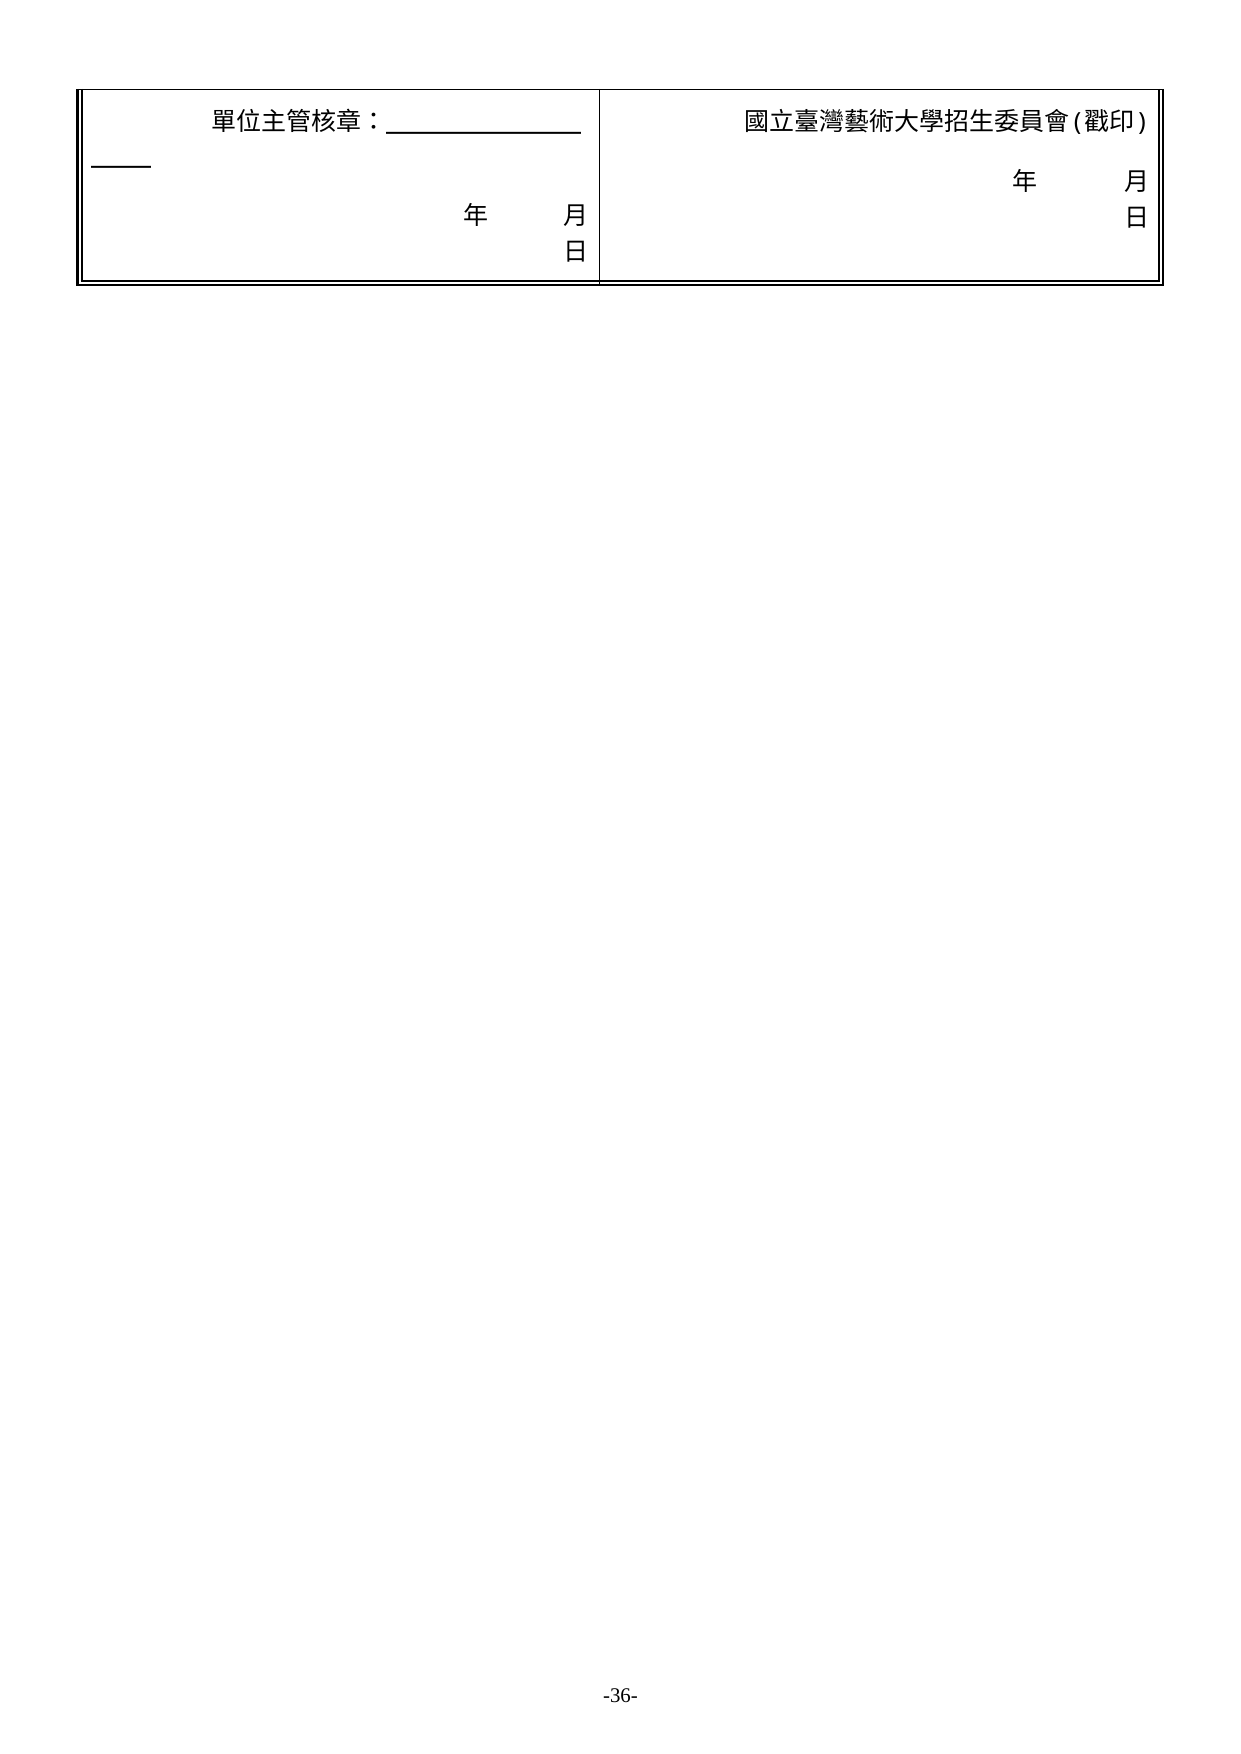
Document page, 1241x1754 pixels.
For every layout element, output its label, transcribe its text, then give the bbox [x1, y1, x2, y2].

table_cell 單位主管核章：_________________ 年 月 日 [83, 90, 599, 280]
table_cell 國立臺灣藝術大學招生委員會(戳印) 年 月 日 [600, 90, 1158, 280]
